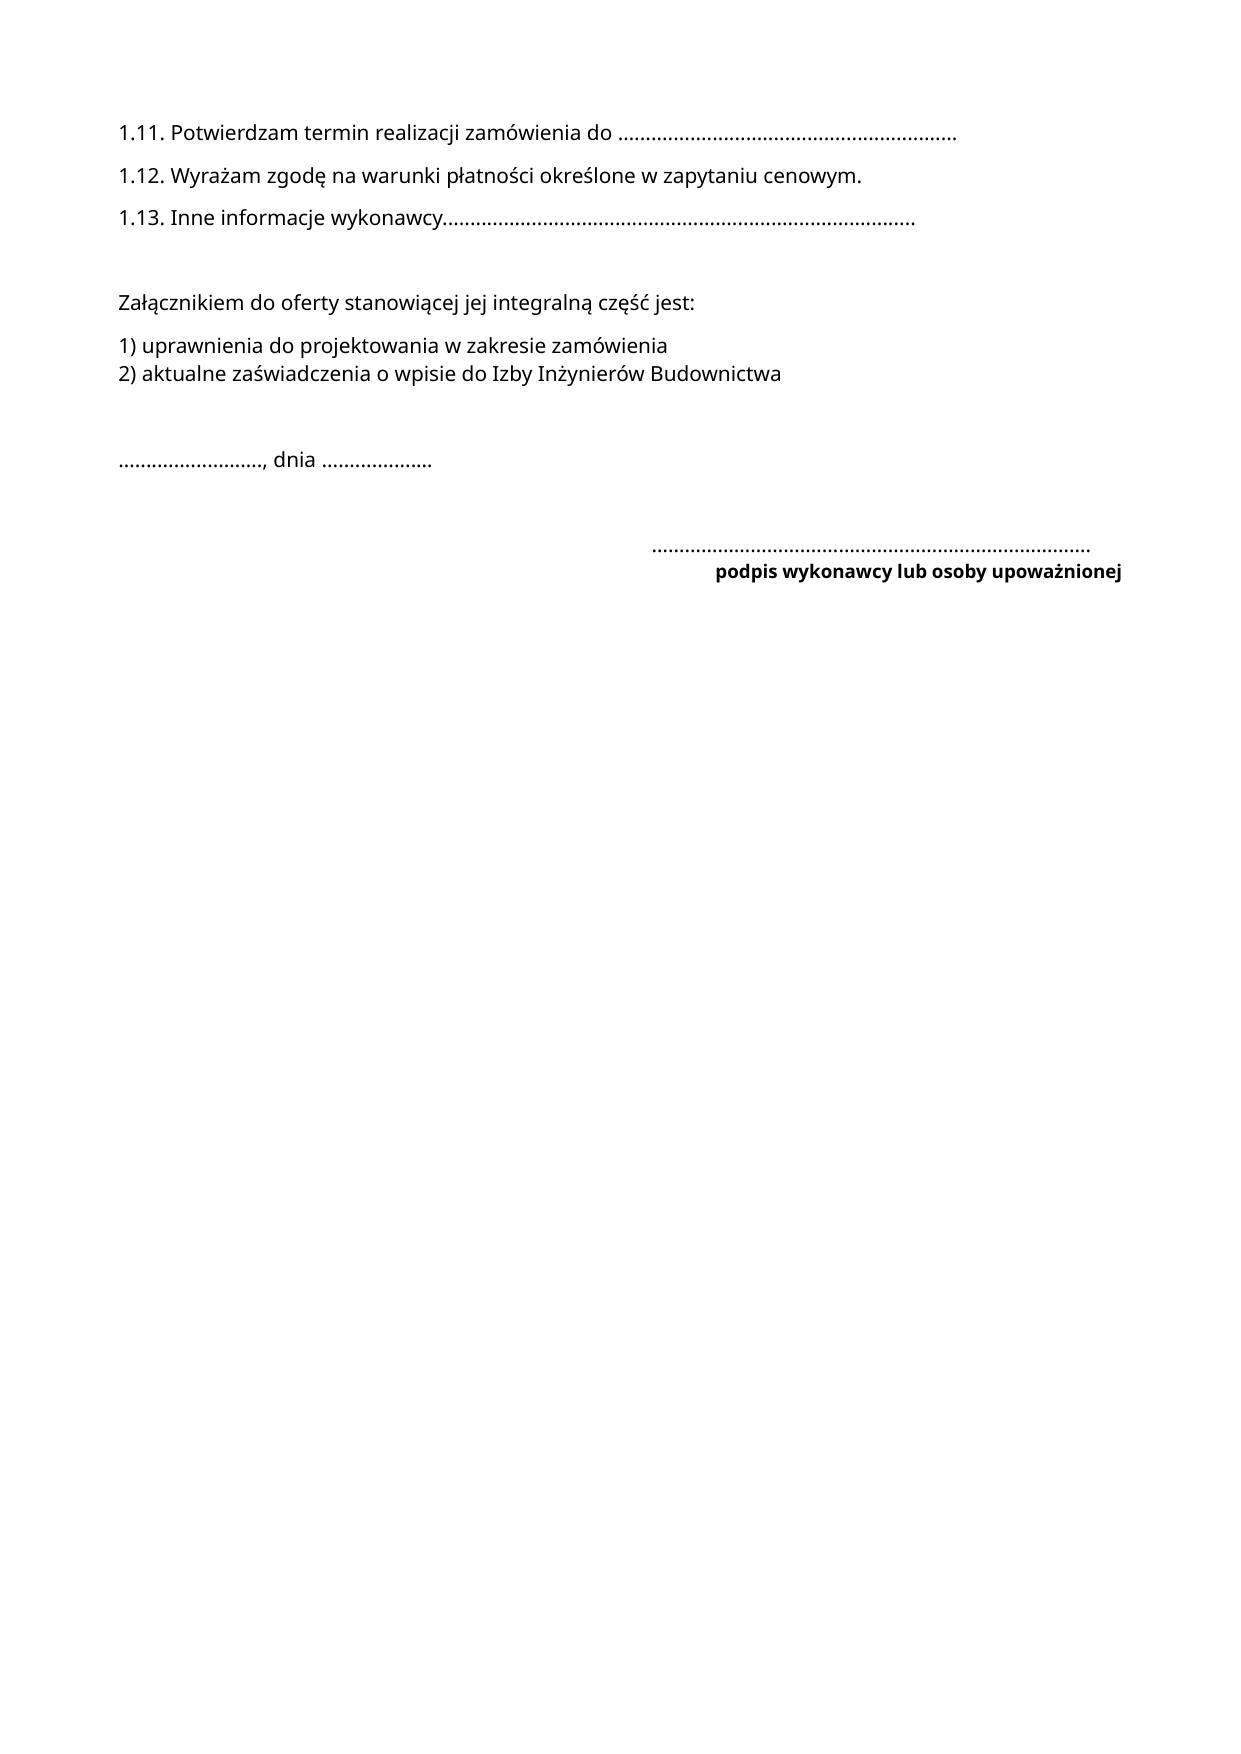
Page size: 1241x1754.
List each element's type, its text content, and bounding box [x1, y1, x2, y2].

text 1.12. Wyrażam zgodę na warunki płatności określone w zapytaniu cenowym. [118, 161, 1122, 189]
text podpis wykonawcy lub osoby upoważnionej [118, 559, 1122, 584]
text Załącznikiem do oferty stanowiącej jej integralną część jest: [118, 288, 1122, 317]
text ……………………….……………………………………………. [118, 530, 1122, 559]
text 2) aktualne zaświadczenia o wpisie do Izby Inżynierów Budownictwa [118, 359, 1122, 388]
text …................……., dnia .................… [118, 445, 1122, 473]
text 1) uprawnienia do projektowania w zakresie zamówienia [118, 331, 1122, 359]
text 1.11. Potwierdzam termin realizacji zamówienia do ….......................................................... [118, 118, 1122, 147]
text 1.13. Inne informacje wykonawcy..................................................................................... [118, 203, 1122, 232]
